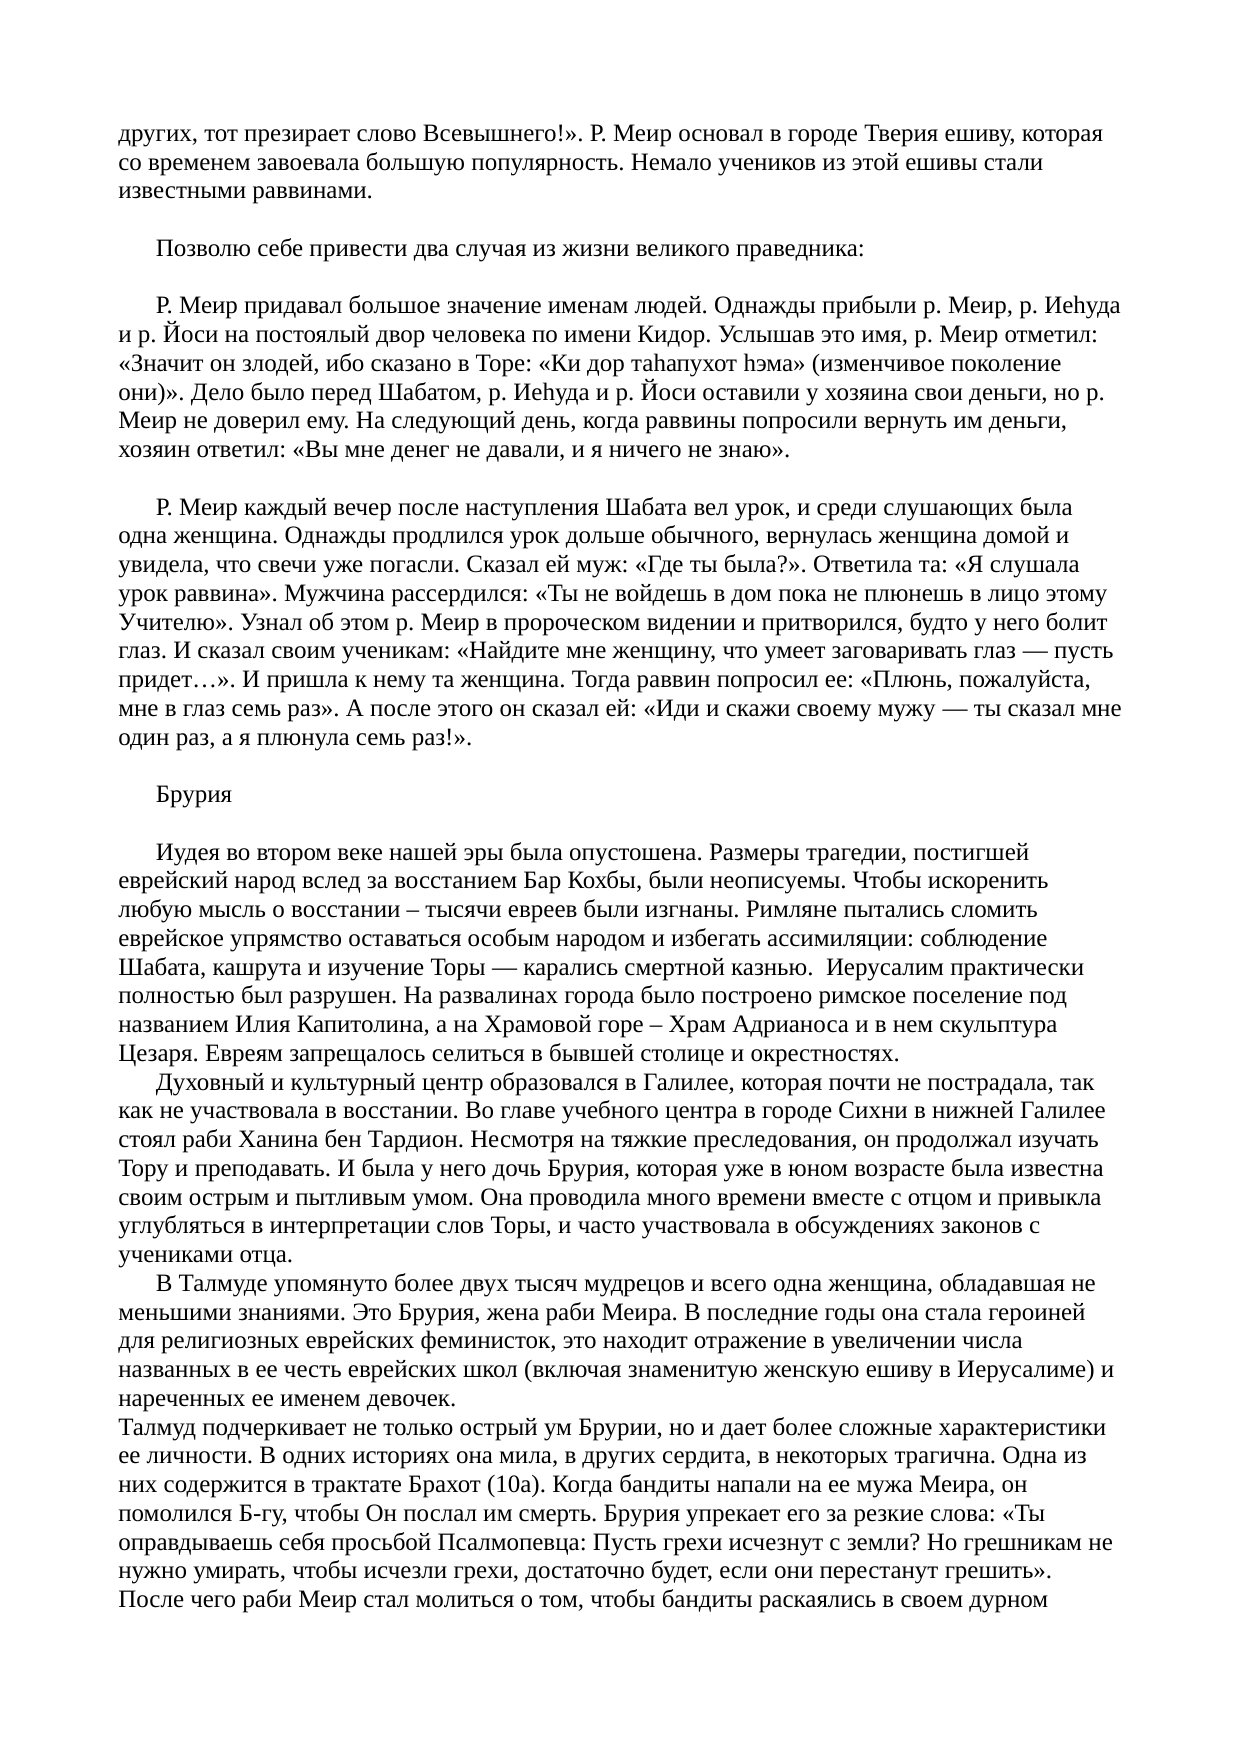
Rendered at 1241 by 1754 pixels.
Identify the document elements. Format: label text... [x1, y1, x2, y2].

text Позволю себе привести два случая из жизни великого праведника: [118, 204, 1122, 233]
text Талмуд подчеркивает не только острый ум Брурии, но и дает более сложные характеристики ее личности. В одних историях она мила, в других сердита, в некоторых трагична. Одна из них содержится в трактате Брахот (10а). Когда бандиты напали на ее мужа Меира, он помолился Б-гу, чтобы Он послал им смерть. Брурия упрекает его за резкие слова: «Ты оправдываешь себя просьбой Псалмопевца: Пусть грехи исчезнут с земли? Но грешникам не нужно умирать, чтобы исчезли грехи, достаточно будет, если они перестанут грешить». После чего раби Меир стал молиться о том, чтобы бандиты раскаялись в своем дурном поведении. Так и случилось. [118, 1383, 1122, 1613]
text Духовный и культурный центр образовался в Галилее, которая почти не пострадала, так как не участвовала в восстании. Во главе учебного центра в городе Сихни в нижней Галилее стоял раби Ханина бен Тардион. Несмотря на тяжкие преследования, он продолжал изучать Тору и преподавать. И была у него дочь Брурия, которая уже в юном возрасте была известна своим острым и пытливым умом. Она проводила много времени вместе с отцом и привыкла углубляться в интерпретации слов Торы, и часто участвовала в обсуждениях законов с учениками отца. [118, 1038, 1122, 1239]
text В Талмуде упомянуто более двух тысяч мудрецов и всего одна женщина, обладавшая не меньшими знаниями. Это Брурия, жена раби Меира. В последние годы она стала героиней для религиозных еврейских феминисток, это находит отражение в увеличении числа названных в ее честь еврейских школ (включая знаменитую женскую ешиву в Иерусалиме) и нареченных ее именем девочек. [118, 1239, 1122, 1383]
text Брурия [118, 751, 1122, 779]
text Р. Меир был сведущ не только в законах, но также знал много иносказаний. В источниках сказано, что знал наизусть несколько сотен иносказательных повествований, говорится, что он строго соблюдал закон, был многосторонне развит, вел беседы с философами, используя жанр иносказания, также его посылали на переговоры в Рим. К простолюдинам относился настороженно — предупреждал, чтоб у них не ели, т.к. они плохо знают Тору и правила кашрута. Тем не менее, почтительно вставал перед старцем, даже если он был простолюдин. Р. Меир был проницателен и умел видеть суть происходящего, поэтому остался верен своему учителю — Элише Бэн Абуя, который в результате духовного потрясения перестал соблюдать заповеди. Он умел с неумолимой логикой разбирать любой вопрос и отличался бескорыстной любовью к изучению Торы. По его утверждению: «Тот, кто сам изучает Тору, но не обучает других, тот презирает слово Всевышнего!». Р. Меир основал в городе Тверия ешиву, которая со временем завоевала большую популярность. Немало учеников из этой ешивы стали известными раввинами. [118, 118, 1122, 176]
text Р. Меир придавал большое значение именам людей. Однажды прибыли р. Меир, р. Иеhуда и р. Йоси на постоялый двор человека по имени Кидор. Услышав это имя, р. Меир отметил: «Значит он злодей, ибо сказано в Торе: «Ки дор таhапухот hэма» (изменчивое поколение они)». Дело было перед Шабатом, р. Иеhуда и р. Йоси оставили у хозяина свои деньги, но р. Меир не доверил ему. На следующий день, когда раввины попросили вернуть им деньги, хозяин ответил: «Вы мне денег не давали, и я ничего не знаю». [118, 262, 1122, 434]
text Иудея во втором веке нашей эры была опустошена. Размеры трагедии, постигшей еврейский народ вслед за восстанием Бар Кохбы, были неописуемы. Чтобы искоренить любую мысль о восстании – тысячи евреев были изгнаны. Римляне пытались сломить еврейское упрямство оставаться особым народом и избегать ассимиляции: соблюдение Шабата, кашрута и изучение Торы — карались смертной казнью. Иерусалим практически полностью был разрушен. На развалинах города было построено римское поселение под названием Илия Капитолина, а на Храмовой горе – Храм Адрианоса и в нем скульптура Цезаря. Евреям запрещалось селиться в бывшей столице и окрестностях. [118, 808, 1122, 1038]
text Р. Меир каждый вечер после наступления Шабата вел урок, и среди слушающих была одна женщина. Однажды продлился урок дольше обычного, вернулась женщина домой и увидела, что свечи уже погасли. Сказал ей муж: «Где ты была?». Ответила та: «Я слушала урок раввина». Мужчина рассердился: «Ты не войдешь в дом пока не плюнешь в лицо этому Учителю». Узнал об этом р. Меир в пророческом видении и притворился, будто у него болит глаз. И сказал своим ученикам: «Найдите мне женщину, что умеет заговаривать глаз — пусть придет…». И пришла к нему та женщина. Тогда раввин попросил ее: «Плюнь, пожалуйста, мне в глаз семь раз». А после этого он сказал ей: «Иди и скажи своему мужу — ты сказал мне один раз, а я плюнула семь раз!». [118, 463, 1122, 722]
